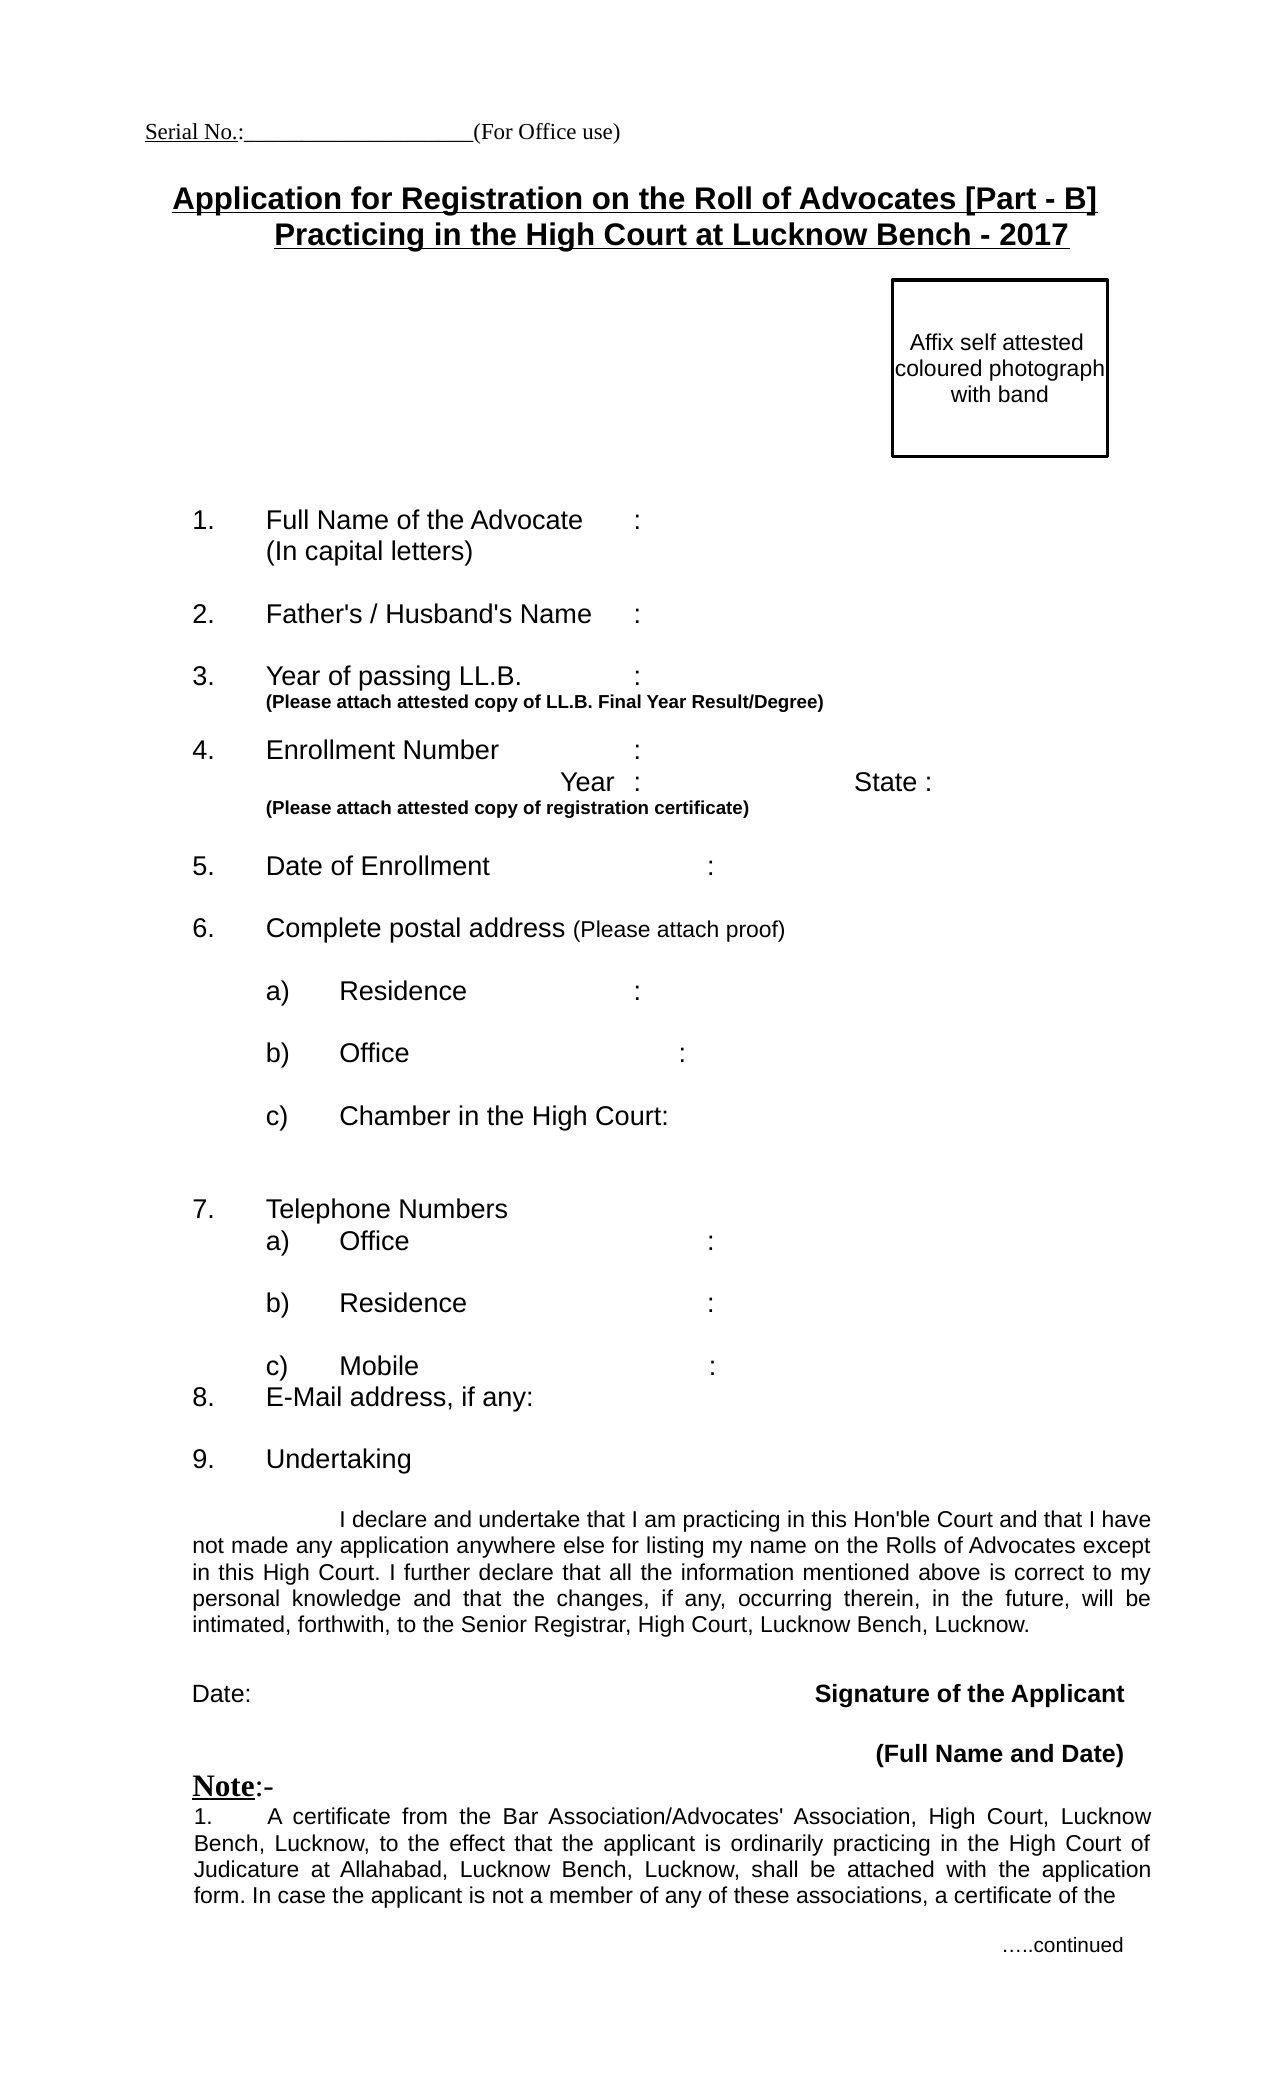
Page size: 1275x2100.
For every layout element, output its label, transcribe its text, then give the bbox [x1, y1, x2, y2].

text (In capital letters) [192, 535, 1152, 566]
text 8. E-Mail address, if any: [192, 1381, 1152, 1412]
text 6. Complete postal address (Please attach proof) [192, 912, 1152, 943]
text 9. Undertaking [192, 1443, 1152, 1475]
text 1. A certificate from the Bar Association/Advocates' Association, High Court, Lucknow Bench, Lucknow, to the effect that the applicant is ordinarily practicing in the High Court of Judicature at Allahabad, Lucknow Bench, Lucknow, shall be attached with the application form. In case the applicant is not a member of any of these associations, a certificate of the [193, 1803, 1152, 1909]
text Date: Signature of the Applicant [118, 1671, 1152, 1710]
text c) Mobile : [192, 1350, 1152, 1381]
text Note:- [192, 1767, 1152, 1803]
text 2. Father's / Husband's Name : [192, 598, 1152, 629]
text 1. Full Name of the Advocate : [192, 504, 1152, 535]
text Year : State : [192, 766, 1152, 797]
text Serial No.:____________________(For Office use) [145, 118, 1152, 144]
text Application for Registration on the Roll of Advocates [Part - B] [118, 180, 1152, 216]
text (Please attach attested copy of registration certificate) [192, 797, 1152, 818]
text 3. Year of passing LL.B. : [192, 660, 1152, 691]
text Practicing in the High Court at Lucknow Bench - 2017 [192, 216, 1152, 252]
text 4. Enrollment Number : [192, 734, 1152, 766]
text (Full Name and Date) [192, 1738, 1152, 1767]
text c) Chamber in the High Court: [192, 1100, 1152, 1131]
text 5. Date of Enrollment : [192, 850, 1152, 881]
text b) Office : [192, 1037, 1152, 1068]
text a) Office : [192, 1225, 1152, 1256]
text (Please attach attested copy of LL.B. Final Year Result/Degree) [192, 691, 1152, 713]
text a) Residence : [192, 975, 1152, 1006]
text b) Residence : [192, 1287, 1152, 1318]
text 7. Telephone Numbers [192, 1193, 1152, 1225]
text …..continued [192, 1909, 1152, 1957]
text I declare and undertake that I am practicing in this Hon'ble Court and that I have not made any application anywhere else for listing my name on the Rolls of Advocates except in this High Court. I further declare that all the information mentioned above is correct to my personal knowledge and that the changes, if any, occurring therein, in the future, will be intimated, forthwith, to the Senior Registrar, High Court, Lucknow Bench, Lucknow. [192, 1506, 1152, 1638]
